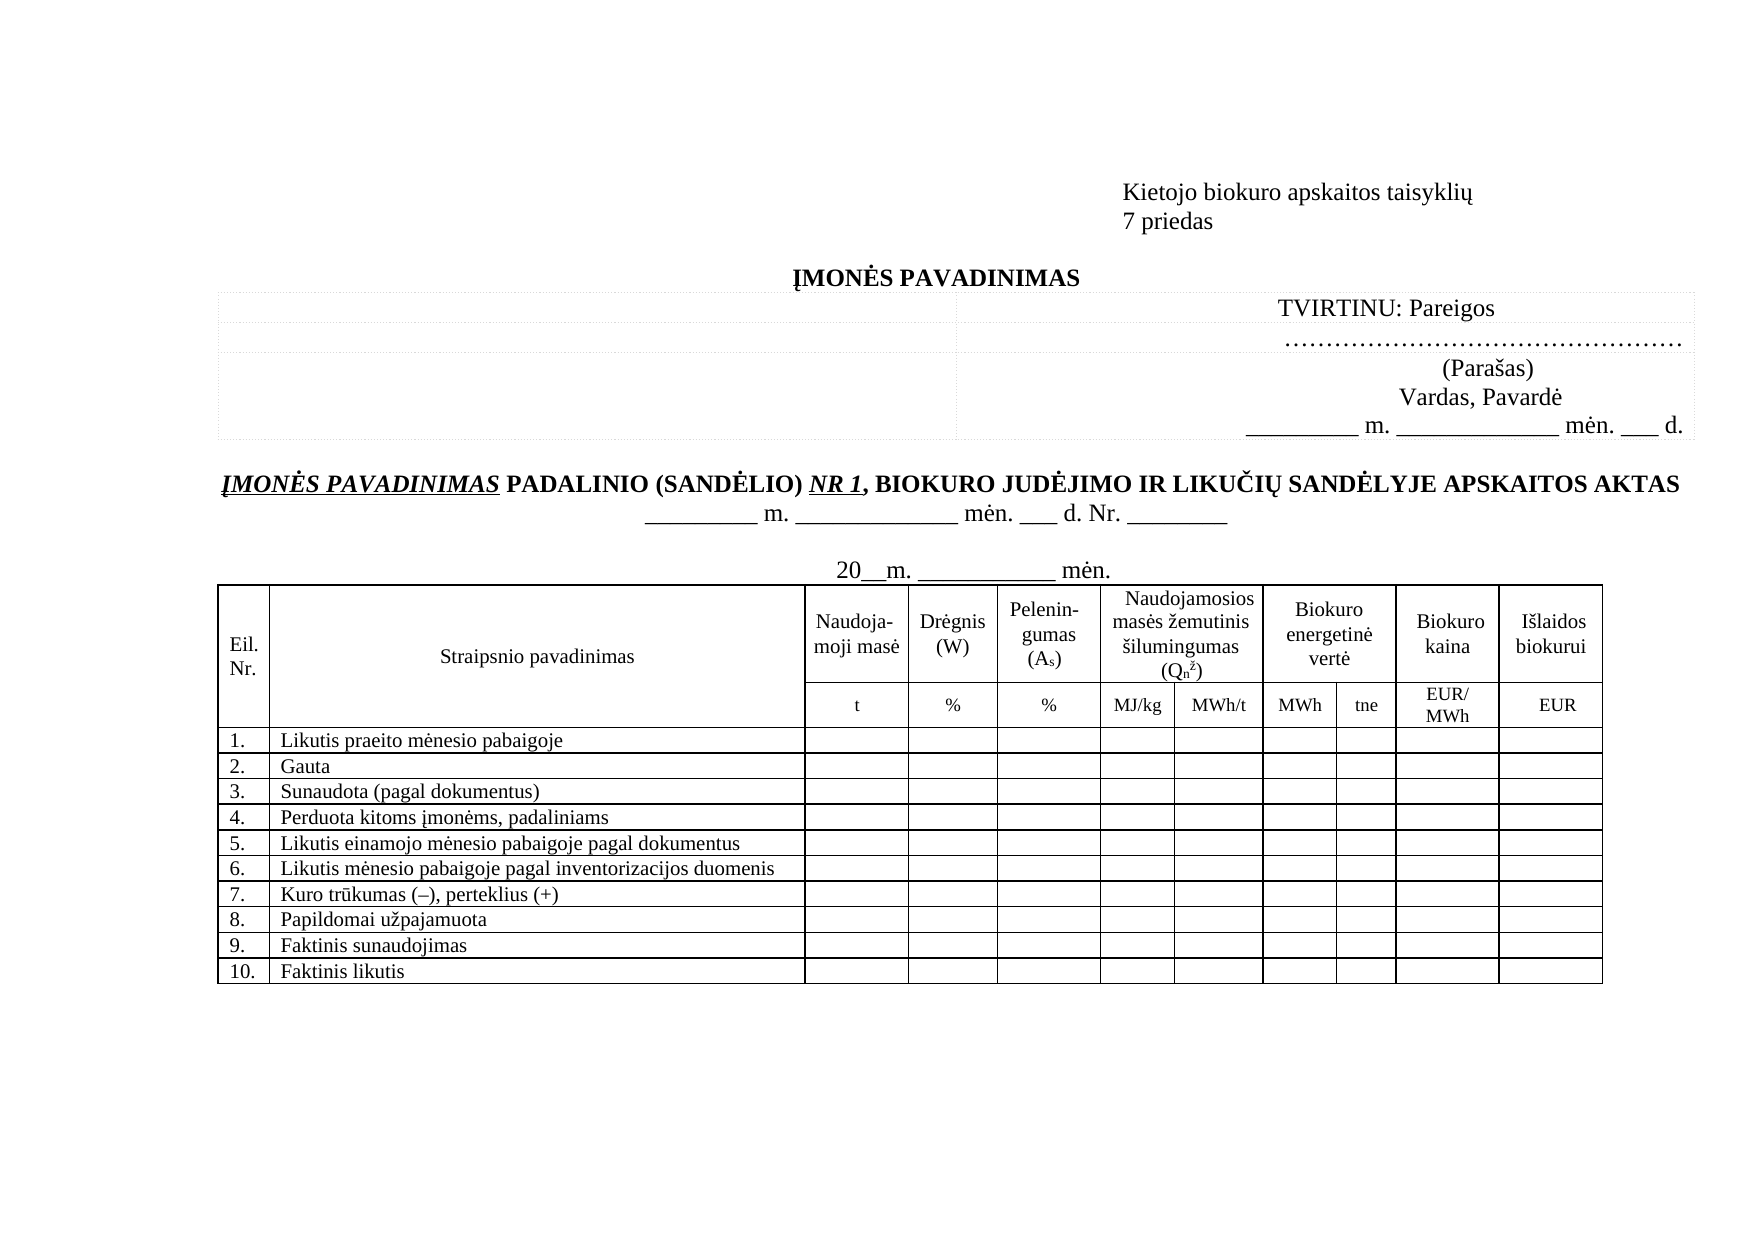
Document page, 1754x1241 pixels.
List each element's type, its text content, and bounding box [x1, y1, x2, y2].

table_cell [806, 831, 908, 854]
table_cell MJ/kg [1101, 683, 1174, 726]
table_header Išlaidos biokurui [1500, 586, 1602, 682]
table_cell [1397, 779, 1498, 803]
table_cell [1101, 856, 1174, 880]
table_cell [909, 882, 997, 906]
table_cell % [909, 683, 997, 726]
table_cell [998, 805, 1100, 829]
table_cell [909, 754, 997, 778]
table_cell [1500, 754, 1602, 778]
table_cell [1264, 882, 1336, 906]
table_cell MWh [1264, 683, 1336, 726]
table_cell tne [1337, 683, 1395, 726]
table_cell [806, 728, 908, 752]
table_cell [909, 831, 997, 854]
table_cell [1337, 933, 1395, 957]
table_cell [806, 959, 908, 983]
table_cell [998, 779, 1100, 803]
table_cell Kuro trūkumas (–), perteklius (+) [270, 882, 804, 906]
table_cell [1500, 933, 1602, 957]
table_cell [1264, 779, 1336, 803]
table_cell [1101, 933, 1174, 957]
table_cell [1175, 805, 1262, 829]
table_cell [1101, 907, 1174, 931]
table_cell 8. [219, 907, 269, 931]
table_cell [1264, 754, 1336, 778]
table_cell [806, 882, 908, 906]
table_header Straipsnio pavadinimas [270, 586, 804, 726]
table_cell [806, 805, 908, 829]
table_cell 2. [219, 754, 269, 778]
table_cell [1397, 754, 1498, 778]
table_cell [1101, 728, 1174, 752]
text _________ m. _____________ mėn. ___ d. Nr. ________ [177, 498, 1695, 526]
table_cell Papildomai užpajamuota [270, 907, 804, 931]
table_header [218, 292, 956, 322]
table_cell [1175, 754, 1262, 778]
table_cell [1175, 728, 1262, 752]
table_cell 1. [219, 728, 269, 752]
table_cell [1264, 959, 1336, 983]
table_cell [998, 882, 1100, 906]
table_cell [909, 805, 997, 829]
table_cell [998, 907, 1100, 931]
table_cell [806, 754, 908, 778]
table_cell [909, 728, 997, 752]
table_cell [1101, 779, 1174, 803]
text 7 priedas [177, 206, 1695, 235]
table_cell [998, 856, 1100, 880]
table_cell [1397, 907, 1498, 931]
table_cell 6. [219, 856, 269, 880]
table_cell Faktinis likutis [270, 959, 804, 983]
table_cell [1500, 959, 1602, 983]
table_cell Likutis einamojo mėnesio pabaigoje pagal dokumentus [270, 831, 804, 854]
table_header Biokuro kaina [1397, 586, 1498, 682]
table_cell [1337, 805, 1395, 829]
table_cell [1337, 779, 1395, 803]
table_header Eil. Nr. [219, 586, 269, 726]
table_cell [1101, 805, 1174, 829]
table_cell [909, 933, 997, 957]
table_cell [1500, 882, 1602, 906]
table_cell [218, 352, 956, 439]
table_cell MWh/t [1175, 683, 1262, 726]
table_header Pelenin-gumas (As) [998, 586, 1100, 682]
table_cell [909, 907, 997, 931]
table_cell [806, 779, 908, 803]
table_cell Likutis mėnesio pabaigoje pagal inventorizacijos duomenis [270, 856, 804, 880]
table_cell EUR/ MWh [1397, 683, 1498, 726]
table_cell Likutis praeito mėnesio pabaigoje [270, 728, 804, 752]
table_cell [1101, 831, 1174, 854]
table_cell [806, 856, 908, 880]
table_cell [1264, 907, 1336, 931]
table_cell [909, 779, 997, 803]
table_cell [998, 959, 1100, 983]
table_cell [1397, 728, 1498, 752]
table_header Biokuro energetinė vertė [1264, 586, 1395, 682]
table_cell [1264, 856, 1336, 880]
table_cell 7. [219, 882, 269, 906]
text Kietojo biokuro apskaitos taisyklių [177, 177, 1695, 206]
table_cell 5. [219, 831, 269, 854]
table_cell [1101, 754, 1174, 778]
table_cell [1397, 933, 1498, 957]
table_cell [1175, 959, 1262, 983]
table_cell [1500, 779, 1602, 803]
table_cell [1337, 856, 1395, 880]
table_cell (Parašas) Vardas, Pavardė _________ m. _____________ mėn. ___ d. [956, 352, 1694, 439]
table_cell [1397, 856, 1498, 880]
table_cell [998, 933, 1100, 957]
table_cell 9. [219, 933, 269, 957]
table_cell [998, 728, 1100, 752]
table_cell [1264, 831, 1336, 854]
table_cell [909, 959, 997, 983]
table_cell [1500, 907, 1602, 931]
table_header Naudoja-moji masė [806, 586, 908, 682]
table_header TVIRTINU: Pareigos [956, 292, 1694, 322]
text 20__m. ___________ mėn. [252, 555, 1695, 584]
table_cell [1264, 933, 1336, 957]
table_cell [806, 907, 908, 931]
table_cell t [806, 683, 908, 726]
table_cell [1500, 728, 1602, 752]
table_cell [1500, 831, 1602, 854]
table_cell EUR [1500, 683, 1602, 726]
table_cell [998, 754, 1100, 778]
table_cell 10. [219, 959, 269, 983]
text ĮMONĖS PAVADINIMAS [177, 263, 1695, 292]
table_cell [1397, 805, 1498, 829]
table_cell Sunaudota (pagal dokumentus) [270, 779, 804, 803]
table_cell % [998, 683, 1100, 726]
table_cell [1101, 959, 1174, 983]
table_cell [1337, 754, 1395, 778]
table_header Naudojamosios masės žemutinis šilumingumas (Qnž) [1101, 586, 1262, 682]
table_header Drėgnis (W) [909, 586, 997, 682]
table_cell [998, 831, 1100, 854]
table_cell 3. [219, 779, 269, 803]
table_cell [1397, 882, 1498, 906]
table_cell [218, 322, 956, 352]
table_cell [1337, 831, 1395, 854]
text ĮMONĖS PAVADINIMAS PADALINIO (SANDĖLIO) NR 1, BIOKURO JUDĖJIMO IR LIKUČIŲ SANDĖLYJE APSKAITOS AKTAS [207, 469, 1695, 498]
table_cell ………………………………………… [956, 322, 1694, 352]
table_cell [1175, 882, 1262, 906]
table_cell [1500, 856, 1602, 880]
table_cell [1337, 907, 1395, 931]
table_cell [1264, 728, 1336, 752]
table_cell Faktinis sunaudojimas [270, 933, 804, 957]
table_cell [1500, 805, 1602, 829]
table_cell Perduota kitoms įmonėms, padaliniams [270, 805, 804, 829]
table_cell [1175, 856, 1262, 880]
table_cell [1101, 882, 1174, 906]
table_cell [1397, 959, 1498, 983]
table_cell [1175, 933, 1262, 957]
table_cell [1264, 805, 1336, 829]
table_cell [1397, 831, 1498, 854]
table_cell [1175, 831, 1262, 854]
table_cell [1175, 907, 1262, 931]
table_cell 4. [219, 805, 269, 829]
table_cell [1337, 959, 1395, 983]
table_cell Gauta [270, 754, 804, 778]
table_cell [806, 933, 908, 957]
table_cell [909, 856, 997, 880]
table_cell [1337, 882, 1395, 906]
table_cell [1337, 728, 1395, 752]
table_cell [1175, 779, 1262, 803]
